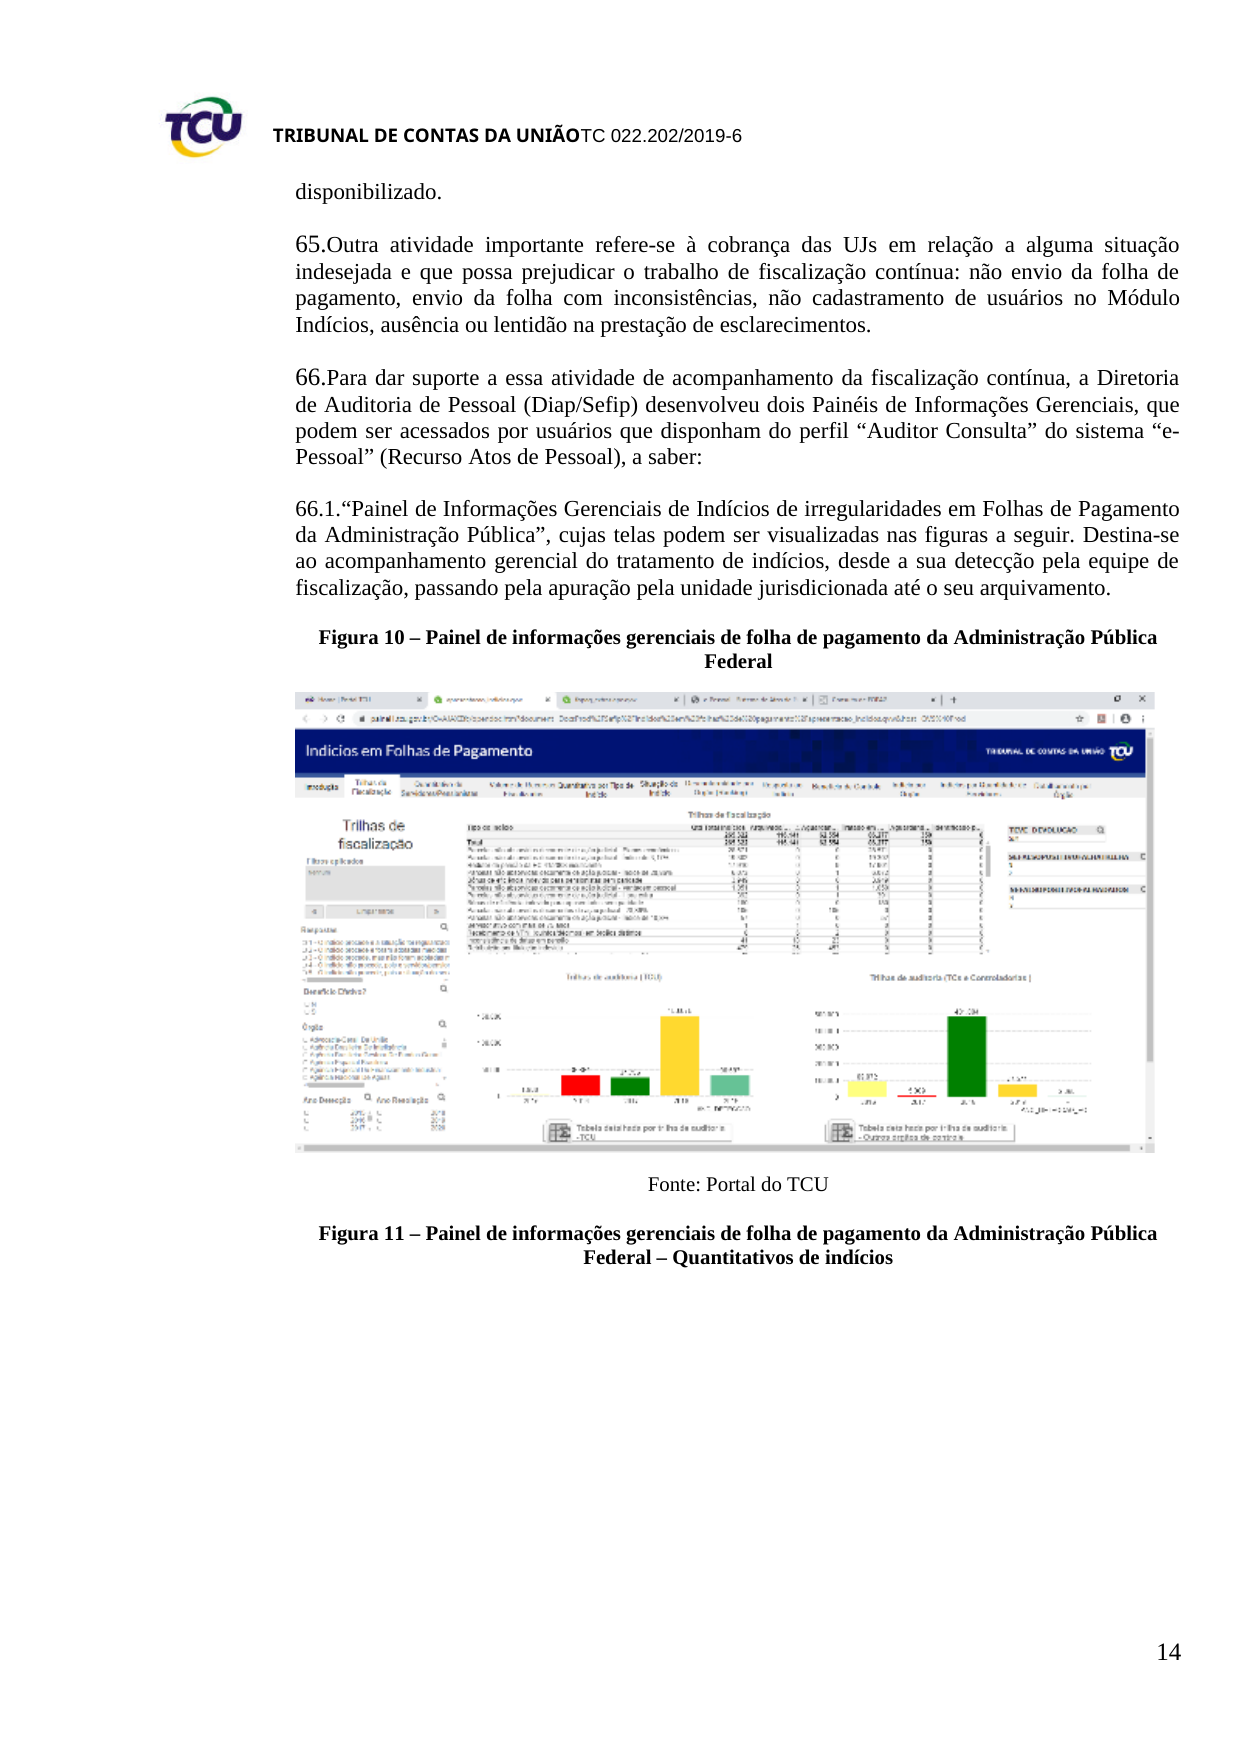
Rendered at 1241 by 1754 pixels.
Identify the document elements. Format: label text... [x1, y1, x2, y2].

list Fonte: Portal do TCU [295, 1172, 1181, 1196]
list disponibilizado. [295, 178, 1181, 204]
list Outra atividade importante refere-se à cobrança das UJs em relação a alguma situação indesejada e que possa prejudicar o trabalho de fiscalização contínua: não envio da folha de pagamento, envio da folha com inconsistências, não cadastramento de usuários no Módulo Indícios, ausência ou lentidão na prestação de esclarecimentos. [295, 229, 1181, 337]
list “Painel de Informações Gerenciais de Indícios de irregularidades em Folhas de Pagamento da Administração Pública”, cujas telas podem ser visualizadas nas figuras a seguir. Destina-se ao acompanhamento gerencial do tratamento de indícios, desde a sua detecção pela equipe de fiscalização, passando pela apuração pela unidade jurisdicionada até o seu arquivamento. [295, 495, 1181, 600]
text Figura 10 – Painel de informações gerenciais de folha de pagamento da Administração Pública Federal [295, 625, 1181, 673]
list Para dar suporte a essa atividade de acompanhamento da fiscalização contínua, a Diretoria de Auditoria de Pessoal (Diap/Sefip) desenvolveu dois Painéis de Informações Gerenciais, que podem ser acessados por usuários que disponham do perfil “Auditor Consulta” do sistema “e-Pessoal” (Recurso Atos de Pessoal), a saber: [295, 362, 1181, 470]
text Figura 11 – Painel de informações gerenciais de folha de pagamento da Administração Pública Federal – Quantitativos de indícios [295, 1221, 1181, 1269]
